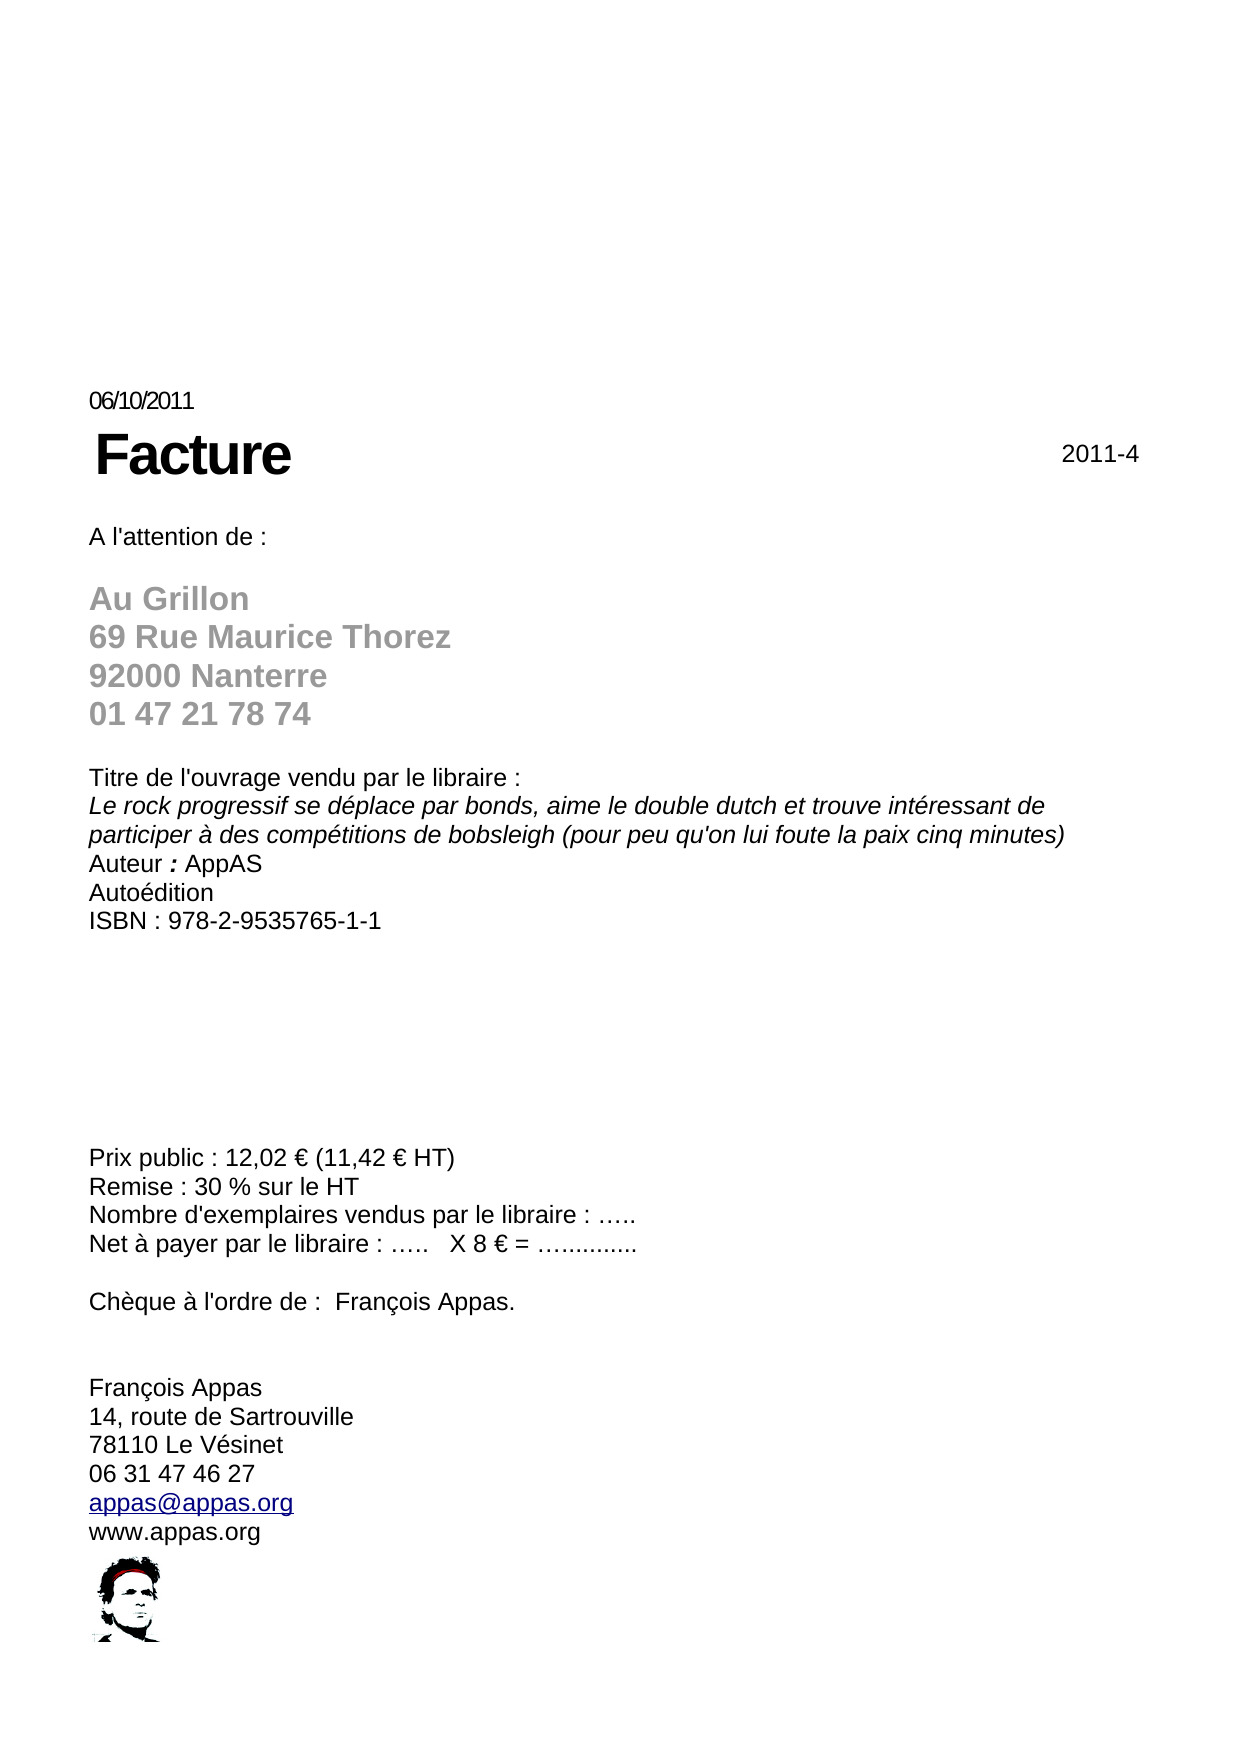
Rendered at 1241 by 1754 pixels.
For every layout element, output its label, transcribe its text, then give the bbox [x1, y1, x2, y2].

text Prix public : 12,02 € (11,42 € HT) Remise : 30 % sur le HT [89, 1143, 1151, 1201]
table_header 2011-4 [1056, 414, 1151, 493]
text ISBN : 978-2-9535765-1-1 [89, 906, 1151, 935]
picture [91, 1552, 172, 1642]
table_header Facture [89, 414, 1056, 493]
text Titre de l'ouvrage vendu par le libraire : [89, 734, 1151, 791]
text 06 31 47 46 27 [89, 1459, 1151, 1488]
text Nombre d'exemplaires vendus par le libraire : ….. Net à payer par le libraire : ….. X 8 € = …........... Chèque à l'ordre de : François Appas. [89, 1201, 1151, 1344]
text A l'attention de : [89, 522, 1151, 550]
text 06/10/2011 [89, 386, 1151, 414]
text François Appas [89, 1373, 1151, 1402]
text 14, route de Sartrouville 78110 Le Vésinet [89, 1402, 1151, 1459]
text Le rock progressif se déplace par bonds, aime le double dutch et trouve intéressant de participer à des compétitions de bobsleigh (pour peu qu'on lui foute la paix cinq minutes) Auteur : AppAS Autoédition [89, 791, 1151, 906]
text appas@appas.org www.appas.org [89, 1488, 1151, 1546]
